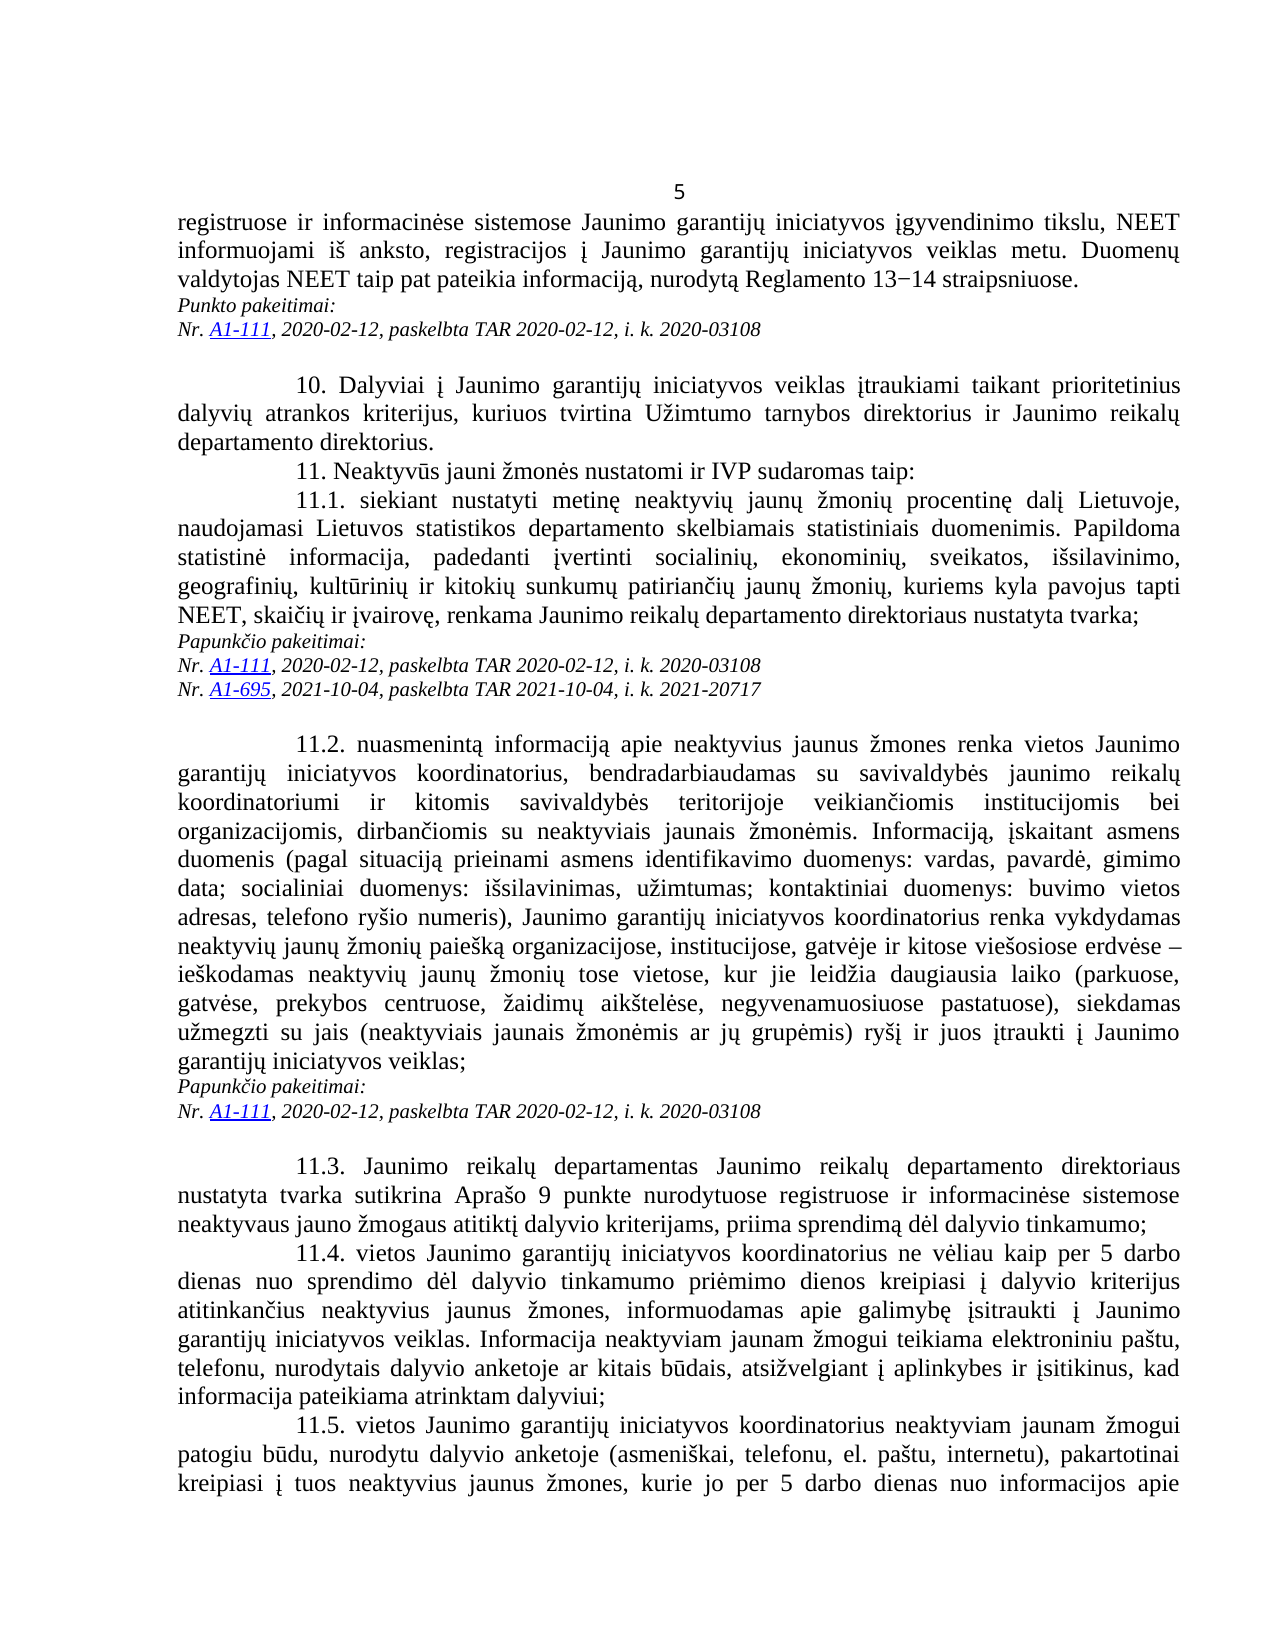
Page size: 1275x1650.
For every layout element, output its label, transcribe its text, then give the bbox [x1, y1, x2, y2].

text Nr. A1-111, 2020-02-12, paskelbta TAR 2020-02-12, i. k. 2020-03108 [177, 653, 1181, 677]
text 11.3. Jaunimo reikalų departamentas Jaunimo reikalų departamento direktoriaus nustatyta tvarka sutikrina Aprašo 9 punkte nurodytuose registruose ir informacinėse sistemose neaktyvaus jauno žmogaus atitiktį dalyvio kriterijams, priima sprendimą dėl dalyvio tinkamumo; [177, 1151, 1181, 1238]
text 11.4. vietos Jaunimo garantijų iniciatyvos koordinatorius ne vėliau kaip per 5 darbo dienas nuo sprendimo dėl dalyvio tinkamumo priėmimo dienos kreipiasi į dalyvio kriterijus atitinkančius neaktyvius jaunus žmones, informuodamas apie galimybę įsitraukti į Jaunimo garantijų iniciatyvos veiklas. Informacija neaktyviam jaunam žmogui teikiama elektroniniu paštu, telefonu, nurodytais dalyvio anketoje ar kitais būdais, atsižvelgiant į aplinkybes ir įsitikinus, kad informacija pateikiama atrinktam dalyviui; [177, 1238, 1181, 1410]
text 11.1. siekiant nustatyti metinę neaktyvių jaunų žmonių procentinę dalį Lietuvoje, naudojamasi Lietuvos statistikos departamento skelbiamais statistiniais duomenimis. Papildoma statistinė informacija, padedanti įvertinti socialinių, ekonominių, sveikatos, išsilavinimo, geografinių, kultūrinių ir kitokių sunkumų patiriančių jaunų žmonių, kuriems kyla pavojus tapti NEET, skaičių ir įvairovę, renkama Jaunimo reikalų departamento direktoriaus nustatyta tvarka; [177, 485, 1181, 628]
text 11.5. vietos Jaunimo garantijų iniciatyvos koordinatorius neaktyviam jaunam žmogui patogiu būdu, nurodytu dalyvio anketoje (asmeniškai, telefonu, el. paštu, internetu), pakartotinai kreipiasi į tuos neaktyvius jaunus žmones, kurie jo per 5 darbo dienas nuo informacijos apie [177, 1410, 1181, 1496]
text 10. Dalyviai į Jaunimo garantijų iniciatyvos veiklas įtraukiami taikant prioritetinius dalyvių atrankos kriterijus, kuriuos tvirtina Užimtumo tarnybos direktorius ir Jaunimo reikalų departamento direktorius. [177, 370, 1181, 456]
text Punkto pakeitimai: [177, 293, 1181, 317]
text 11.2. nuasmenintą informaciją apie neaktyvius jaunus žmones renka vietos Jaunimo garantijų iniciatyvos koordinatorius, bendradarbiaudamas su savivaldybės jaunimo reikalų koordinatoriumi ir kitomis savivaldybės teritorijoje veikiančiomis institucijomis bei organizacijomis, dirbančiomis su neaktyviais jaunais žmonėmis. Informaciją, įskaitant asmens duomenis (pagal situaciją prieinami asmens identifikavimo duomenys: vardas, pavardė, gimimo data; socialiniai duomenys: išsilavinimas, užimtumas; kontaktiniai duomenys: buvimo vietos adresas, telefono ryšio numeris), Jaunimo garantijų iniciatyvos koordinatorius renka vykdydamas neaktyvių jaunų žmonių paiešką organizacijose, institucijose, gatvėje ir kitose viešosiose erdvėse – ieškodamas neaktyvių jaunų žmonių tose vietose, kur jie leidžia daugiausia laiko (parkuose, gatvėse, prekybos centruose, žaidimų aikštelėse, negyvenamuosiuose pastatuose), siekdamas užmegzti su jais (neaktyviais jaunais žmonėmis ar jų grupėmis) ryšį ir juos įtraukti į Jaunimo garantijų iniciatyvos veiklas; [177, 729, 1181, 1074]
text Nr. A1-111, 2020-02-12, paskelbta TAR 2020-02-12, i. k. 2020-03108 [177, 1098, 1181, 1123]
text 11. Neaktyvūs jauni žmonės nustatomi ir IVP sudaromas taip: [177, 456, 1181, 485]
text Papunkčio pakeitimai: [177, 628, 1181, 653]
text Nr. A1-111, 2020-02-12, paskelbta TAR 2020-02-12, i. k. 2020-03108 [177, 317, 1181, 341]
text registruose ir informacinėse sistemose Jaunimo garantijų iniciatyvos įgyvendinimo tikslu, NEET informuojami iš anksto, registracijos į Jaunimo garantijų iniciatyvos veiklas metu. Duomenų valdytojas NEET taip pat pateikia informaciją, nurodytą Reglamento 13−14 straipsniuose. [177, 207, 1181, 293]
text Papunkčio pakeitimai: [177, 1074, 1181, 1098]
text Nr. A1-695, 2021-10-04, paskelbta TAR 2021-10-04, i. k. 2021-20717 [177, 677, 1181, 701]
